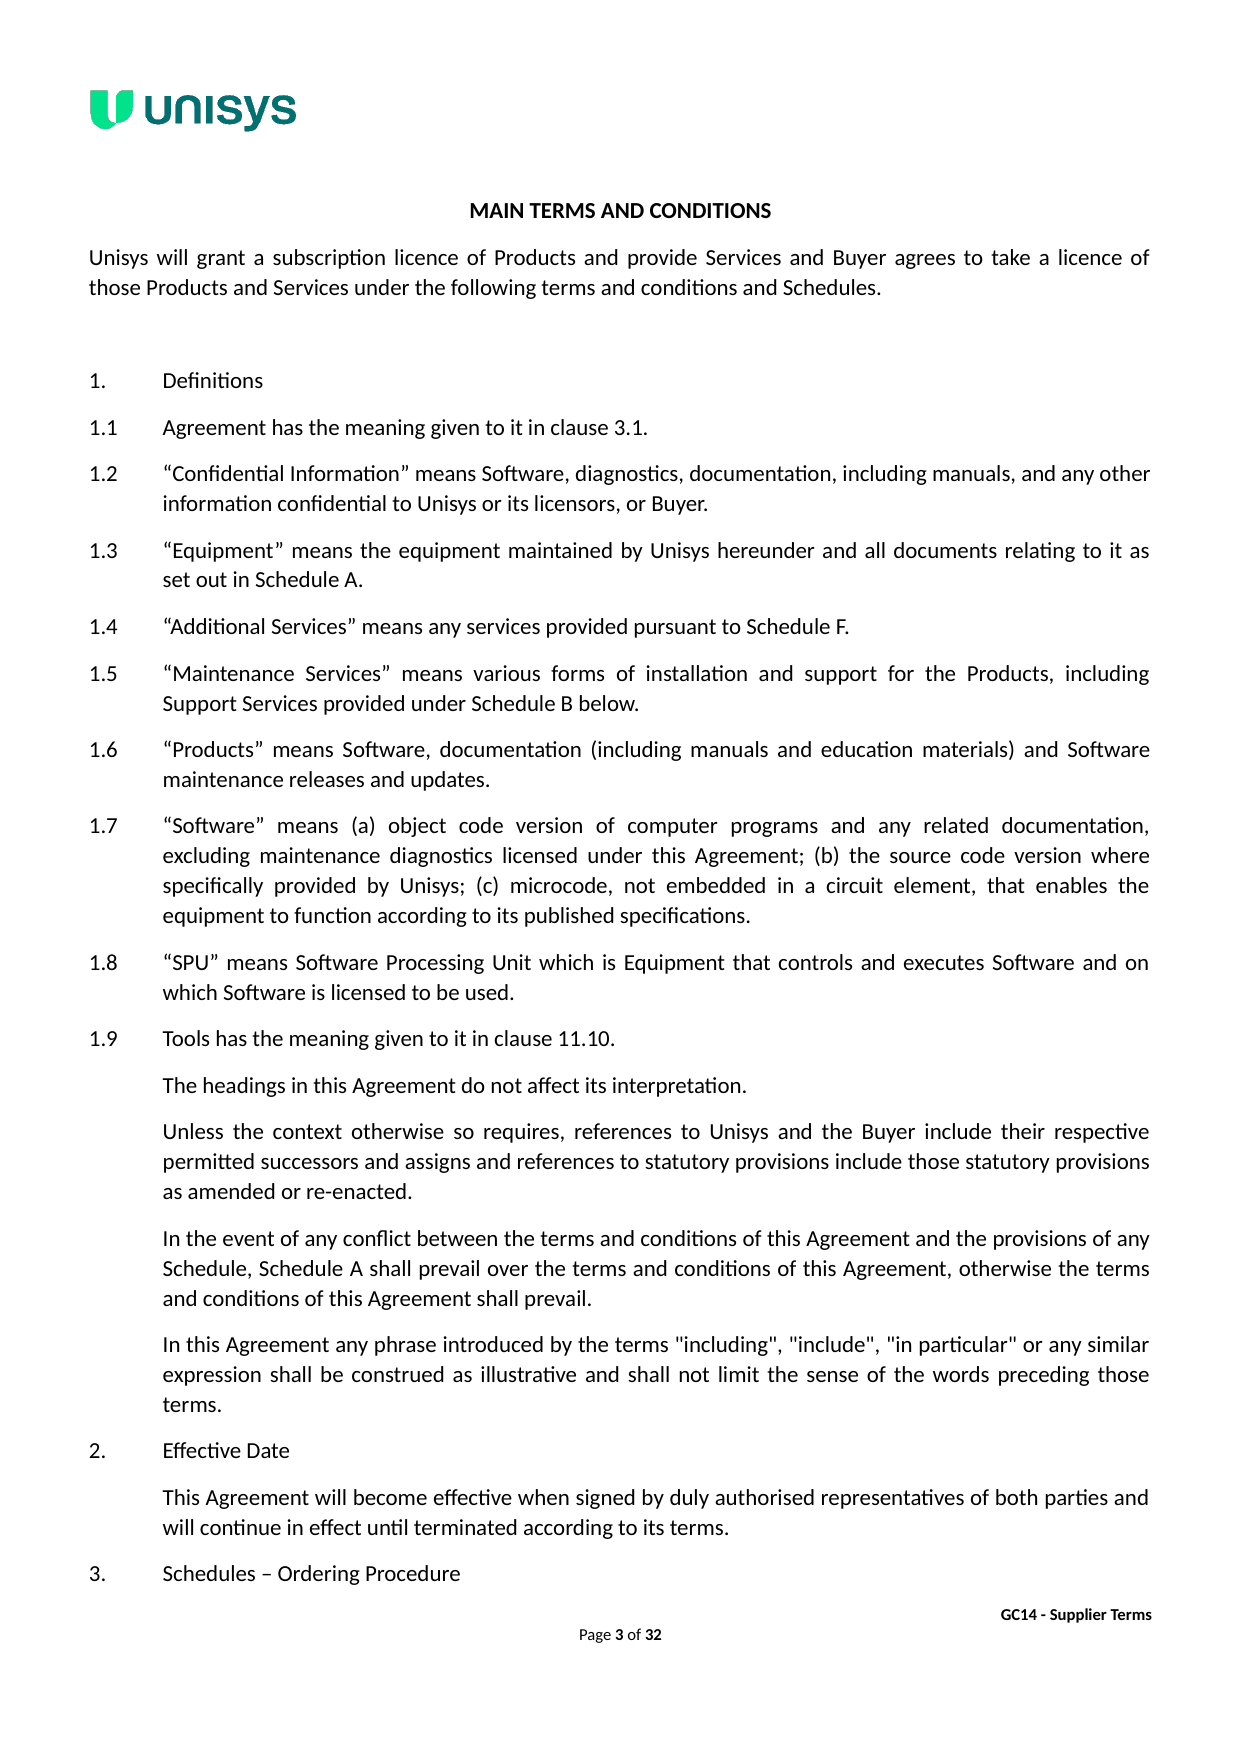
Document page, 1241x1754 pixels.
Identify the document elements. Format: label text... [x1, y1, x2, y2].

text 1. Definitions [89, 366, 1152, 394]
text 1.2 “Confidential Information” means Software, diagnostics, documentation, including manuals, and any other information confidential to Unisys or its licensors, or Buyer. [89, 459, 1152, 517]
text In the event of any conflict between the terms and conditions of this Agreement and the provisions of any Schedule, Schedule A shall prevail over the terms and conditions of this Agreement, otherwise the terms and conditions of this Agreement shall prevail. [162, 1224, 1152, 1312]
text 1.3 “Equipment” means the equipment maintained by Unisys hereunder and all documents relating to it as set out in Schedule A. [89, 536, 1152, 594]
text MAIN TERMS AND CONDITIONS [89, 197, 1152, 224]
text 3. Schedules – Ordering Procedure [89, 1559, 1152, 1588]
text 1.9 Tools has the meaning given to it in clause 11.10. [89, 1024, 1152, 1052]
text 1.6 “Products” means Software, documentation (including manuals and education materials) and Software maintenance releases and updates. [89, 735, 1152, 793]
text 1.1 Agreement has the meaning given to it in clause 3.1. [89, 413, 1152, 441]
text In this Agreement any phrase introduced by the terms "including", "include", "in particular" or any similar expression shall be construed as illustrative and shall not limit the sense of the words preceding those terms. [162, 1330, 1152, 1418]
text The headings in this Agreement do not affect its interpretation. [162, 1071, 1152, 1099]
text Unisys will grant a subscription licence of Products and provide Services and Buyer agrees to take a licence of those Products and Services under the following terms and conditions and Schedules. [89, 243, 1152, 301]
text 1.4 “Additional Services” means any services provided pursuant to Schedule F. [89, 612, 1152, 640]
text 1.5 “Maintenance Services” means various forms of installation and support for the Products, including Support Services provided under Schedule B below. [89, 659, 1152, 717]
text Unless the context otherwise so requires, references to Unisys and the Buyer include their respective permitted successors and assigns and references to statutory provisions include those statutory provisions as amended or re-enacted. [162, 1117, 1152, 1205]
text 1.8 “SPU” means Software Processing Unit which is Equipment that controls and executes Software and on which Software is licensed to be used. [89, 948, 1152, 1006]
text 1.7 “Software” means (a) object code version of computer programs and any related documentation, excluding maintenance diagnostics licensed under this Agreement; (b) the source code version where specifically provided by Unisys; (c) microcode, not embedded in a circuit element, that enables the equipment to function according to its published specifications. [89, 812, 1152, 929]
text This Agreement will become effective when signed by duly authorised representatives of both parties and will continue in effect until terminated according to its terms. [162, 1483, 1152, 1541]
text 2. Effective Date [89, 1437, 1152, 1464]
